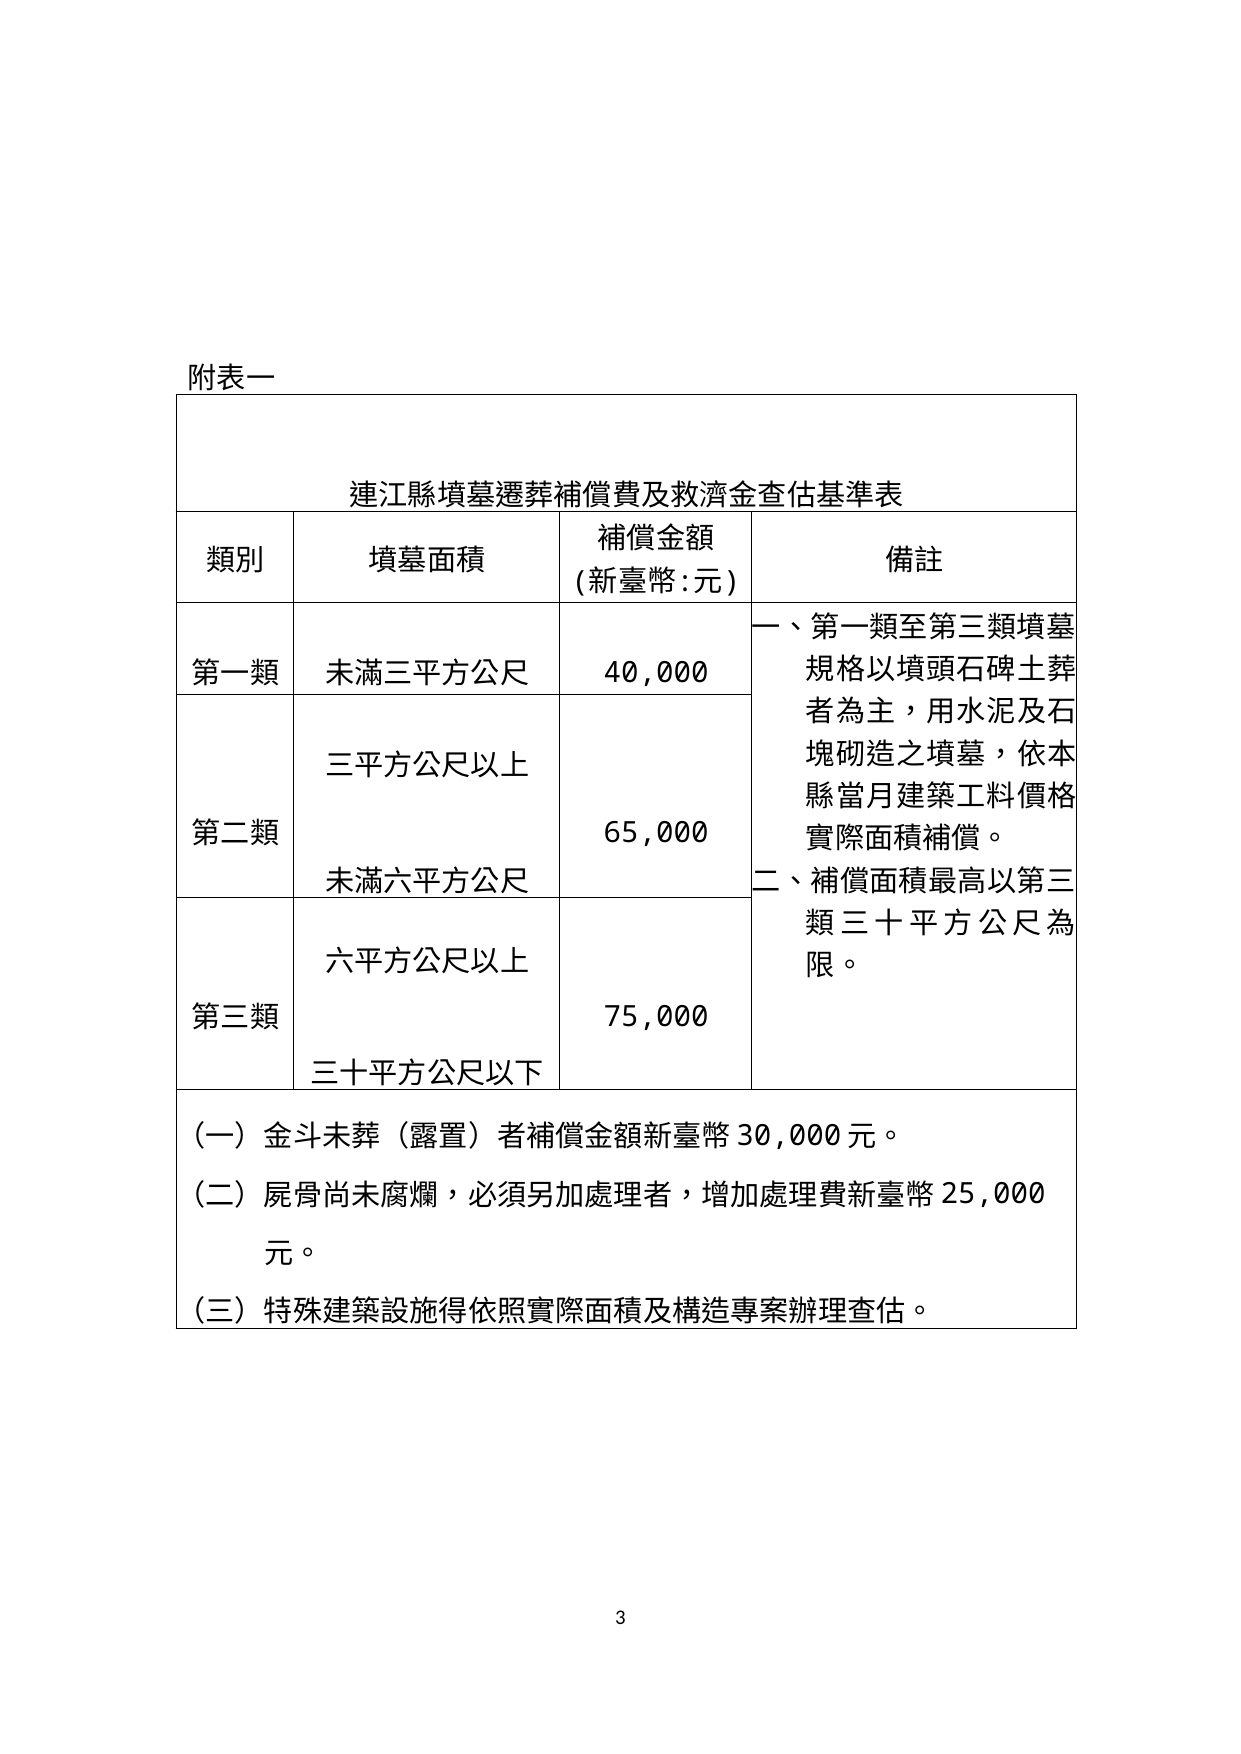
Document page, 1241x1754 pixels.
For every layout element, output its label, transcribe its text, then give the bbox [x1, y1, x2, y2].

table_cell 第三類 [177, 898, 293, 1089]
table_cell 備註 [752, 512, 1076, 602]
table_cell 一、第一類至第三類墳墓規格以墳頭石碑土葬者為主，用水泥及石塊砌造之墳墓，依本縣當月建築工料價格實際面積補償。 二、補償面積最高以第三類三十平方公尺為限。 [752, 603, 1076, 1089]
table_cell 補償金額 (新臺幣:元) [560, 512, 751, 602]
table_cell 六平方公尺以上 三十平方公尺以下 [294, 898, 559, 1089]
table_cell 75,000 [560, 898, 751, 1089]
table_cell 第一類 [177, 603, 293, 693]
table_cell 三平方公尺以上 未滿六平方公尺 [294, 695, 559, 897]
table_cell 墳墓面積 [294, 512, 559, 602]
table_cell 40,000 [560, 603, 751, 693]
table_header 連江縣墳墓遷葬補償費及救濟金查估基準表 [177, 395, 1076, 511]
table_cell 類別 [177, 512, 293, 602]
text 附表一 [187, 336, 1053, 394]
table_cell 第二類 [177, 695, 293, 897]
table_cell 未滿三平方公尺 [294, 603, 559, 693]
table_cell 65,000 [560, 695, 751, 897]
table_cell （一）金斗未葬（露置）者補償金額新臺幣30,000元。 （二）屍骨尚未腐爛，必須另加處理者，增加處理費新臺幣25,000元。 （三）特殊建築設施得依照實際面積及構造專案辦理查估。 [177, 1090, 1076, 1328]
